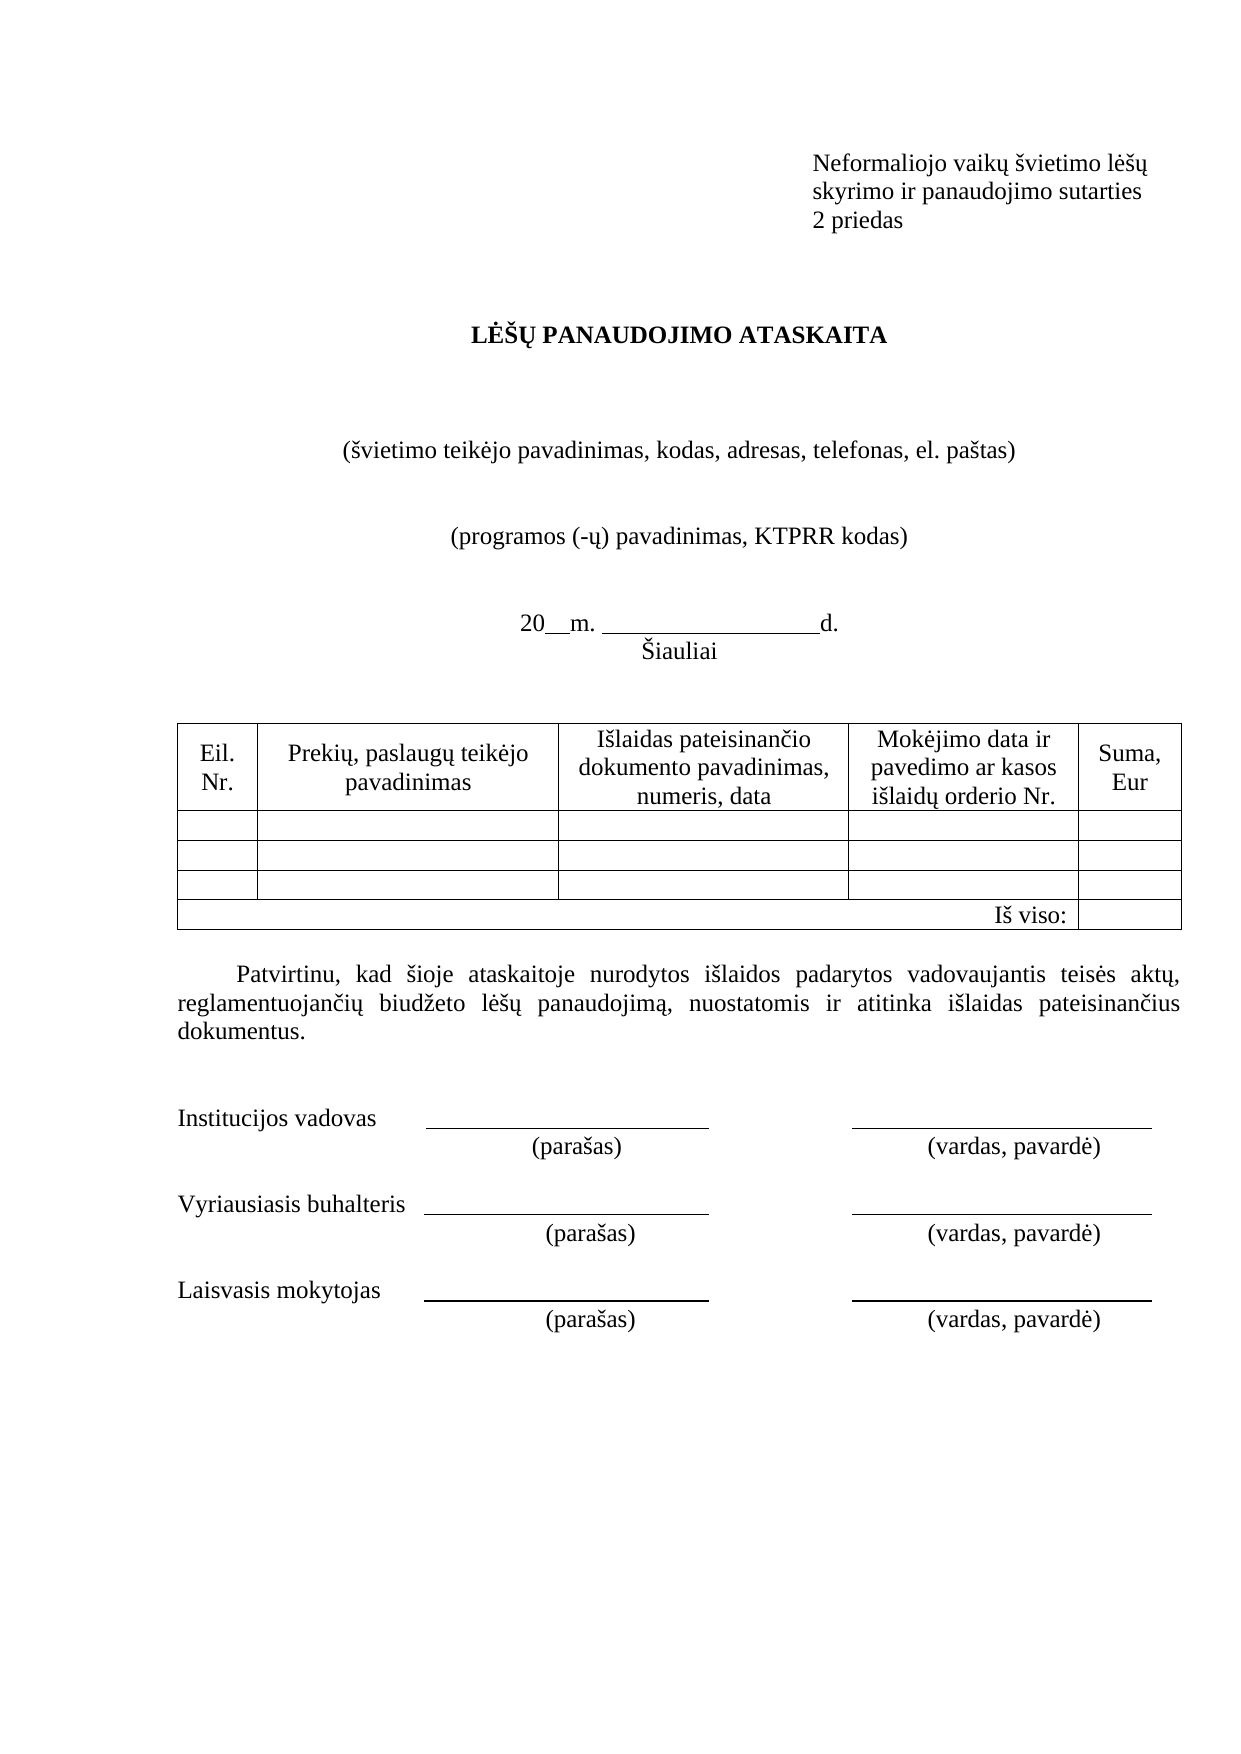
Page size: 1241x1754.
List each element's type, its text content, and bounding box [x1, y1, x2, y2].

text 20 m. d. [177, 608, 1181, 636]
text Institucijos vadovas [177, 1103, 1181, 1131]
table_cell [1079, 811, 1181, 840]
table_cell [258, 871, 558, 899]
table_cell [559, 871, 848, 899]
text LĖŠŲ PANAUDOJIMO ATASKAITA [177, 320, 1181, 349]
text skyrimo ir panaudojimo sutarties [177, 176, 1181, 205]
table_cell [258, 841, 558, 869]
table_cell [1079, 900, 1181, 929]
table_cell [178, 811, 257, 840]
text (švietimo teikėjo pavadinimas, kodas, adresas, telefonas, el. paštas) [177, 435, 1181, 464]
text (parašas) (vardas, pavardė) [177, 1131, 1181, 1160]
table_cell [258, 811, 558, 840]
table_cell [1079, 871, 1181, 899]
table_header Suma, Eur [1079, 724, 1181, 810]
table_header Mokėjimo data ir pavedimo ar kasos išlaidų orderio Nr. [849, 724, 1078, 810]
table_cell [559, 811, 848, 840]
text (parašas) (vardas, pavardė) [177, 1304, 1181, 1333]
table_cell Iš viso: [178, 900, 1078, 929]
table_header Prekių, paslaugų teikėjo pavadinimas [258, 724, 558, 810]
text Patvirtinu, kad šioje ataskaitoje nurodytos išlaidos padarytos vadovaujantis teisės aktų, reglamentuojančių biudžeto lėšų panaudojimą, nuostatomis ir atitinka išlaidas pateisinančius dokumentus. [177, 959, 1181, 1045]
table_cell [849, 811, 1078, 840]
text Šiauliai [177, 636, 1181, 665]
table_cell [849, 871, 1078, 899]
text (parašas) (vardas, pavardė) [177, 1218, 1181, 1246]
table_header Išlaidas pateisinančio dokumento pavadinimas, numeris, data [559, 724, 848, 810]
text Neformaliojo vaikų švietimo lėšų [177, 148, 1181, 176]
text (programos (-ų) pavadinimas, KTPRR kodas) [177, 521, 1181, 550]
text 2 priedas [177, 205, 1181, 234]
table_header Eil. Nr. [178, 724, 257, 810]
text Laisvasis mokytojas [177, 1275, 1181, 1304]
table_cell [559, 841, 848, 869]
text Vyriausiasis buhalteris [177, 1189, 1181, 1218]
table_cell [178, 871, 257, 899]
table_cell [849, 841, 1078, 869]
table_cell [1079, 841, 1181, 869]
table_cell [178, 841, 257, 869]
